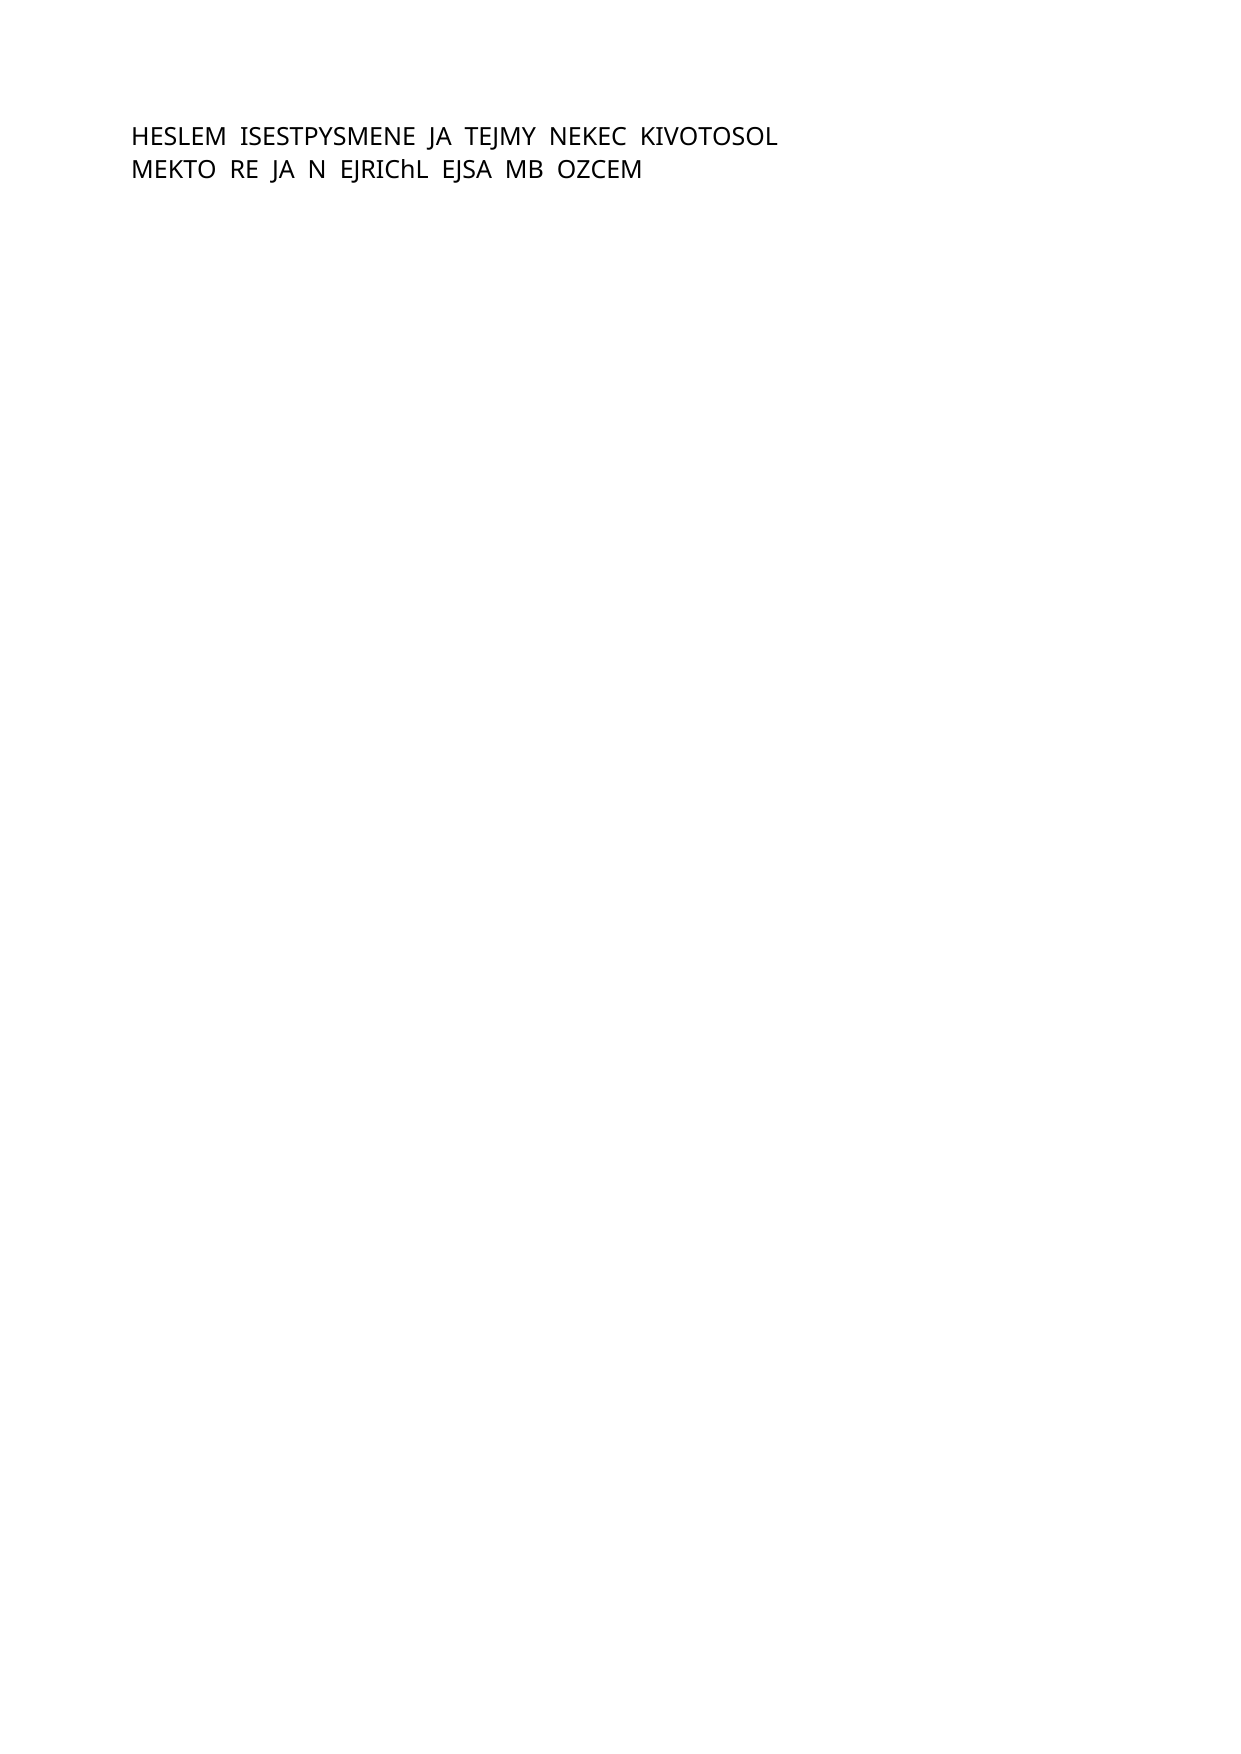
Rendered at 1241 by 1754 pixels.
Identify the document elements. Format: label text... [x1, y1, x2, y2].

text HESLEM ISESTPYSMENE JA TEJMY NEKEC KIVOTOSOL [118, 118, 1122, 152]
text MEKTO RE JA N EJRIChL EJSA MB OZCEM [118, 152, 1122, 186]
